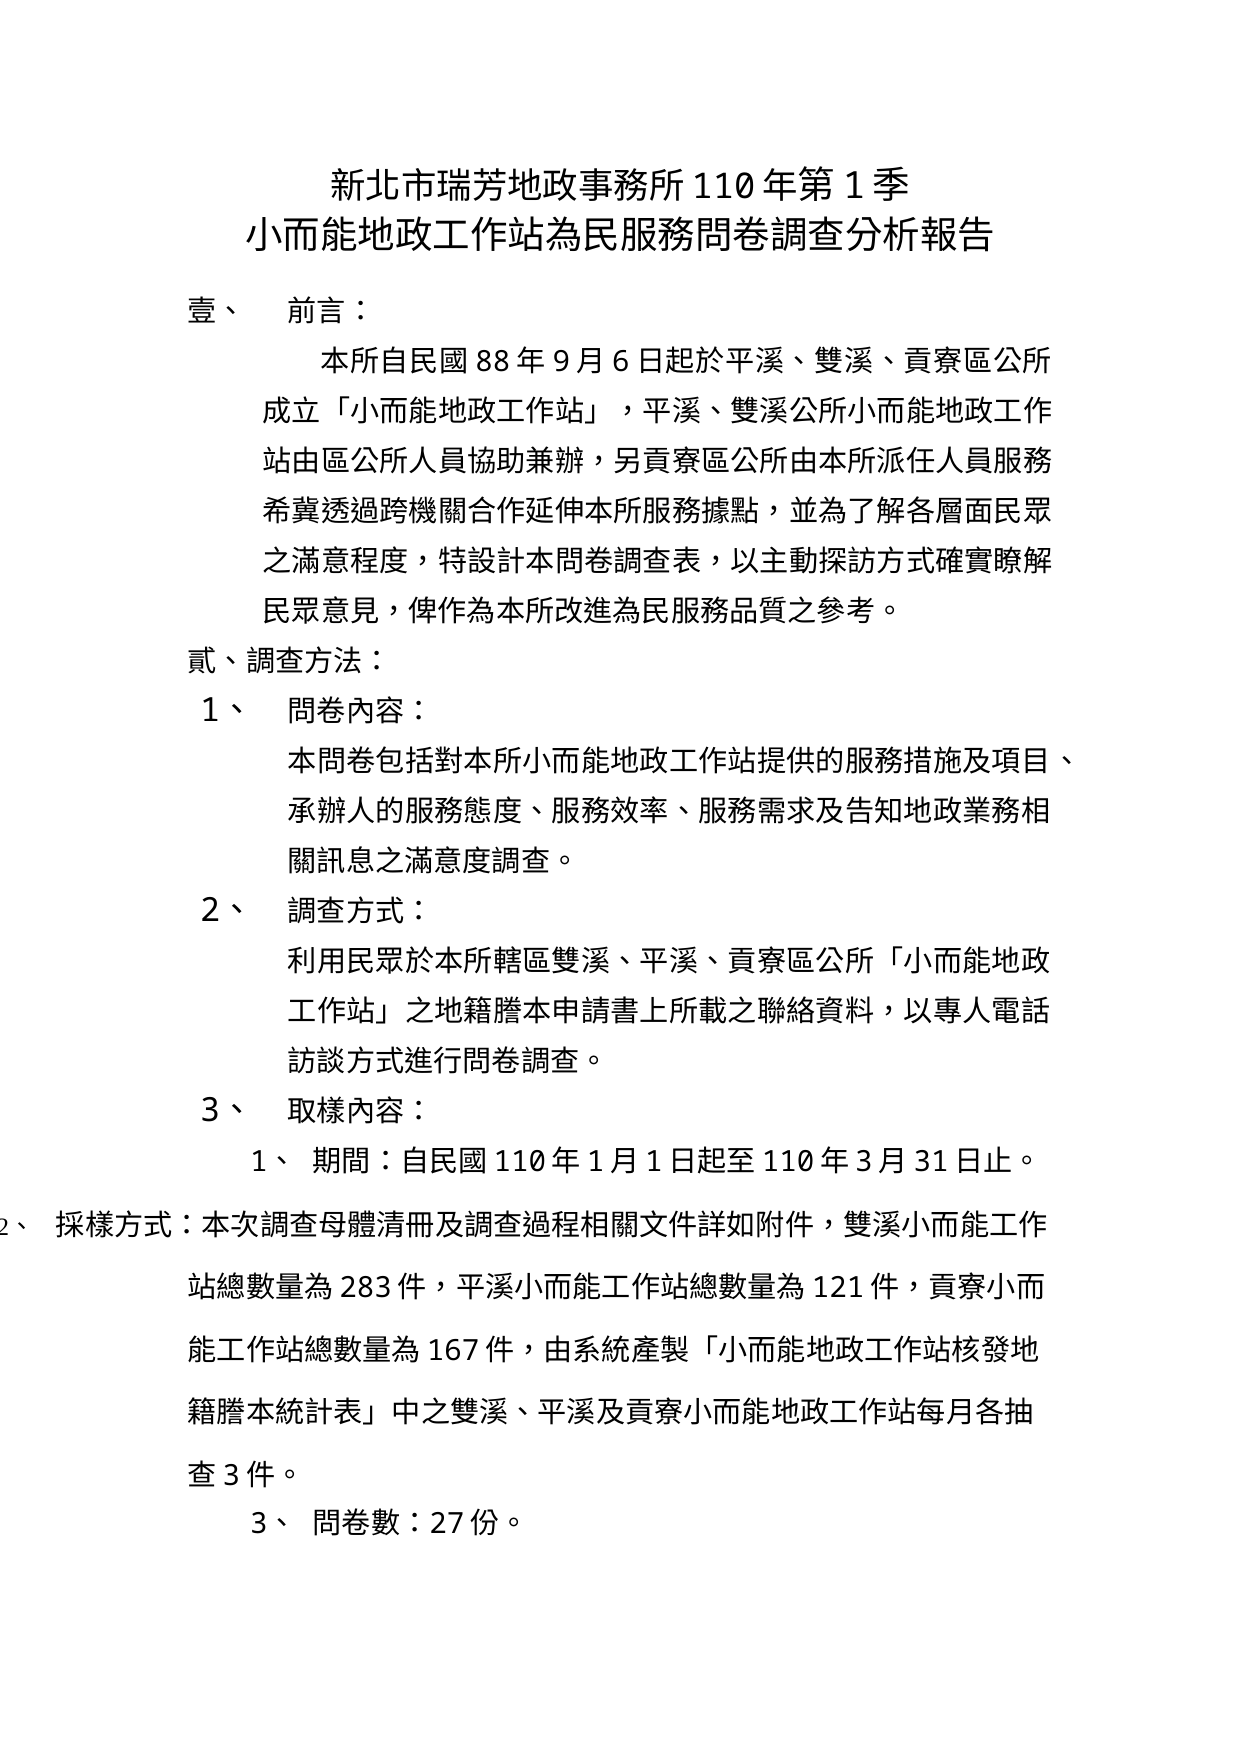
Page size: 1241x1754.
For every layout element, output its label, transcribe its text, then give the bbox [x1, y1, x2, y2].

list 調查方式： [200, 881, 1053, 931]
text 本所自民國88年9月6日起於平溪、雙溪、貢寮區公所成立「小而能地政工作站」，平溪、雙溪公所小而能地政工作站由區公所人員協助兼辦，另貢寮區公所由本所派任人員服務。希冀透過跨機關合作延伸本所服務據點，並為了解各層面民眾之滿意程度，特設計本問卷調查表，以主動探訪方式確實瞭解民眾意見，俾作為本所改進為民服務品質之參考。 [262, 331, 1053, 631]
text 新北市瑞芳地政事務所110年第1季 [187, 158, 1053, 208]
list 期間：自民國110年1月1日起至110年3月31日止。 [250, 1131, 1053, 1181]
list 採樣方式：本次調查母體清冊及調查過程相關文件詳如附件，雙溪小而能工作站總數量為283件，平溪小而能工作站總數量為121件，貢寮小而能工作站總數量為167件，由系統產製「小而能地政工作站核發地籍謄本統計表」中之雙溪、平溪及貢寮小而能地政工作站每月各抽查3件。 [0, 1181, 1053, 1493]
list 前言： [187, 281, 1053, 331]
text 本問卷包括對本所小而能地政工作站提供的服務措施及項目、承辦人的服務態度、服務效率、服務需求及告知地政業務相關訊息之滿意度調查。 [287, 731, 1053, 881]
list 問卷數：27份。 [250, 1493, 1053, 1543]
text 利用民眾於本所轄區雙溪、平溪、貢寮區公所「小而能地政工作站」之地籍謄本申請書上所載之聯絡資料，以專人電話訪談方式進行問卷調查。 [287, 931, 1053, 1081]
text 小而能地政工作站為民服務問卷調查分析報告 [187, 208, 1053, 258]
text 貳、調查方法： [187, 631, 1053, 681]
list 問卷內容： [200, 681, 1053, 731]
list 取樣內容： [200, 1081, 1053, 1131]
